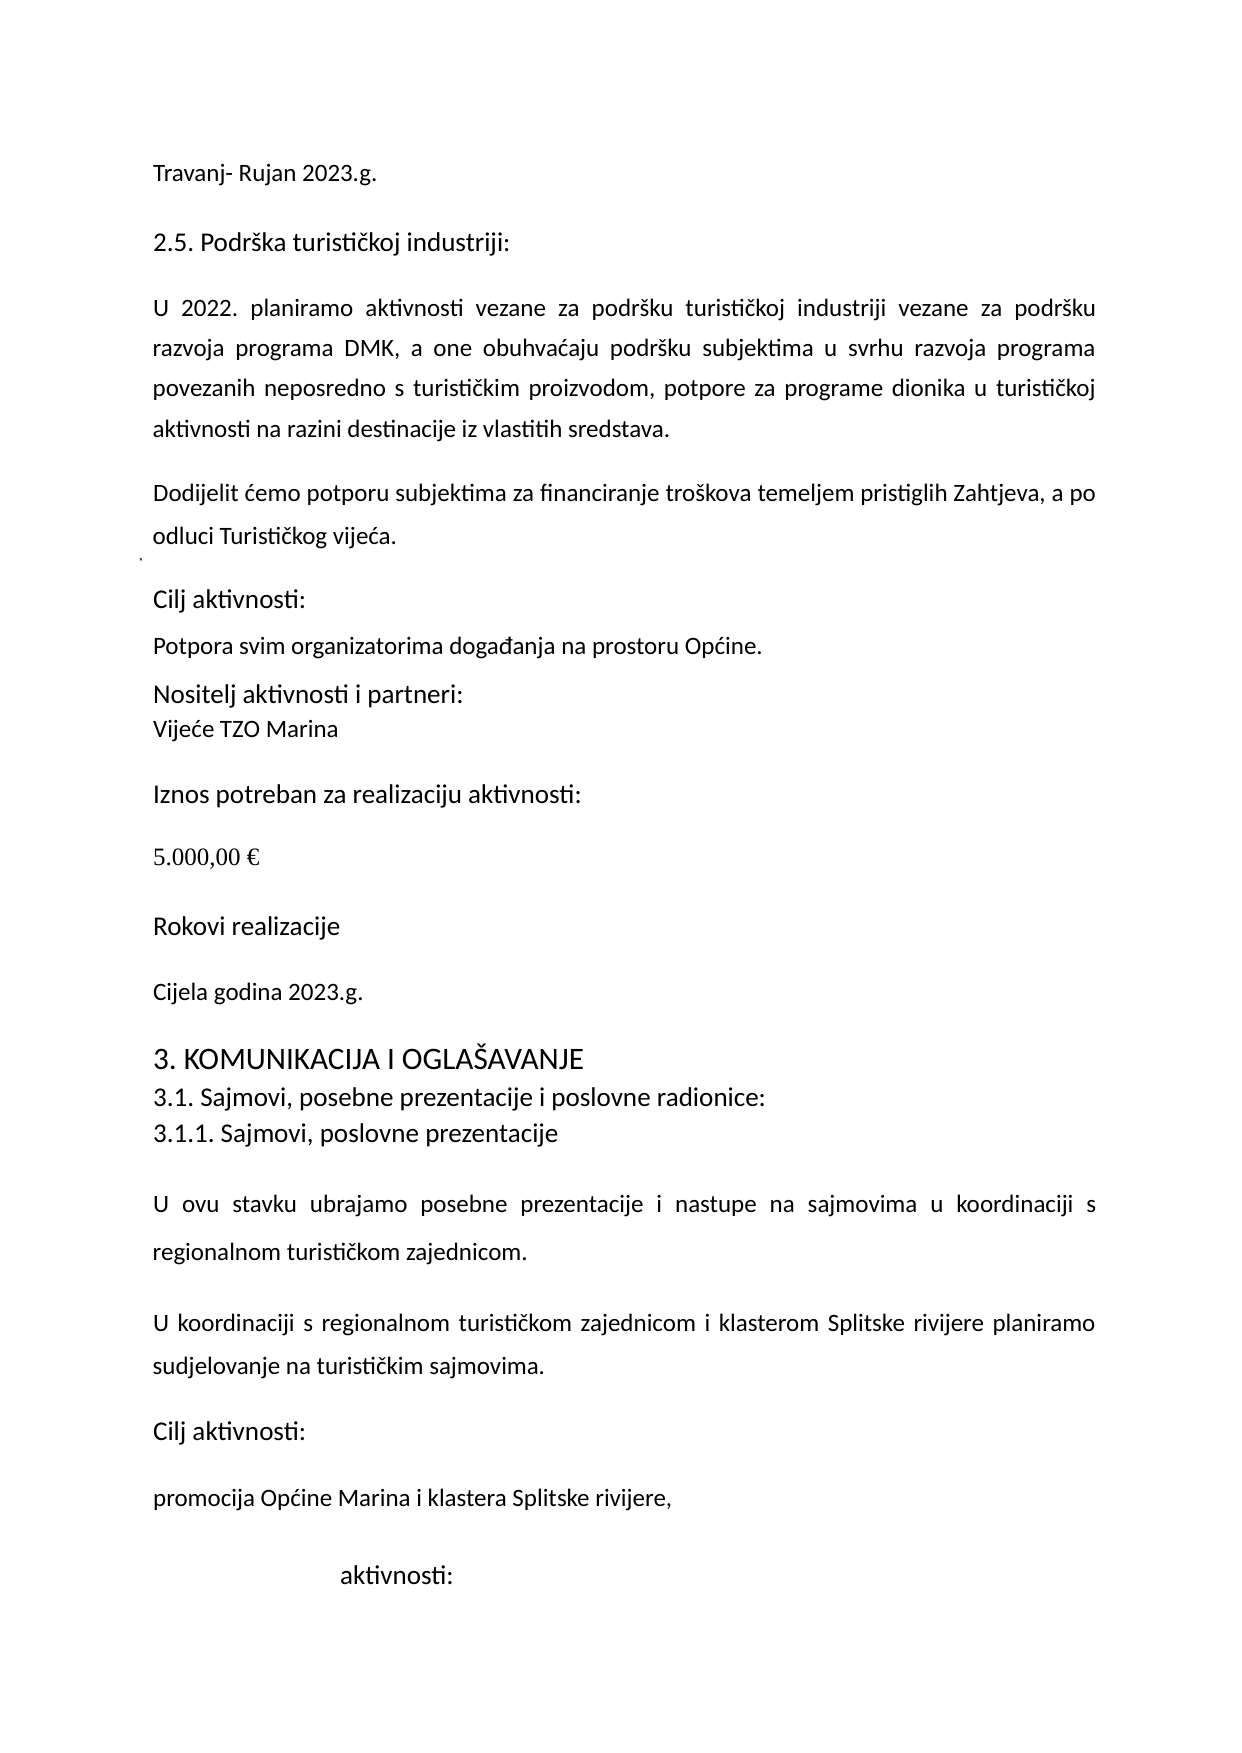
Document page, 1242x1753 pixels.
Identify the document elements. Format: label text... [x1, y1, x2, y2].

text Cijela godina 2023.g. [152, 976, 1097, 1006]
text 2.5. Podrška turističkoj industriji: [153, 225, 1098, 258]
text Vijeće TZO Marina [152, 713, 1097, 744]
subtitle 3. KOMUNIKACIJA I OGLAŠAVANJE [153, 1039, 1098, 1077]
text Iznos potreban za realizaciju aktivnosti: [153, 777, 1098, 810]
text 5.000,00 € [153, 842, 1098, 871]
text promocija Općine Marina i klastera Splitske rivijere, [152, 1482, 1097, 1512]
text U 2022. planiramo aktivnosti vezane za podršku turističkoj industriji vezane za podršku razvoja programa DMK, a one obuhvaćaju podršku subjektima u svrhu razvoja programa povezanih neposredno s turističkim proizvodom, potpore za programe dionika u turističkoj aktivnosti na razini destinacije iz vlastitih sredstava. [152, 292, 1097, 443]
text Cilj aktivnosti: [153, 1414, 1098, 1447]
text Nositelj aktivnosti i partneri: [153, 677, 1098, 710]
text 3.1. Sajmovi, posebne prezentacije i poslovne radionice: [153, 1080, 1098, 1113]
text Cilj aktivnosti: [153, 583, 1098, 616]
text Dodijelit ćemo potporu subjektima za financiranje troškova temeljem pristiglih Zahtjeva, a po odluci Turističkog vijeća. [152, 477, 1097, 551]
text U koordinaciji s regionalnom turističkom zajednicom i klasterom Splitske rivijere planiramo sudjelovanje na turističkim sajmovima. [152, 1307, 1097, 1381]
text Travanj- Rujan 2023.g. [152, 158, 1097, 188]
text U ovu stavku ubrajamo posebne prezentacije i nastupe na sajmovima u koordinaciji s regionalnom turističkom zajednicom. [152, 1188, 1097, 1266]
text Potpora svim organizatorima događanja na prostoru Općine. [152, 630, 1097, 660]
text Rokovi realizacije [153, 909, 1098, 942]
text 3.1.1. Sajmovi, poslovne prezentacije [153, 1116, 1098, 1149]
